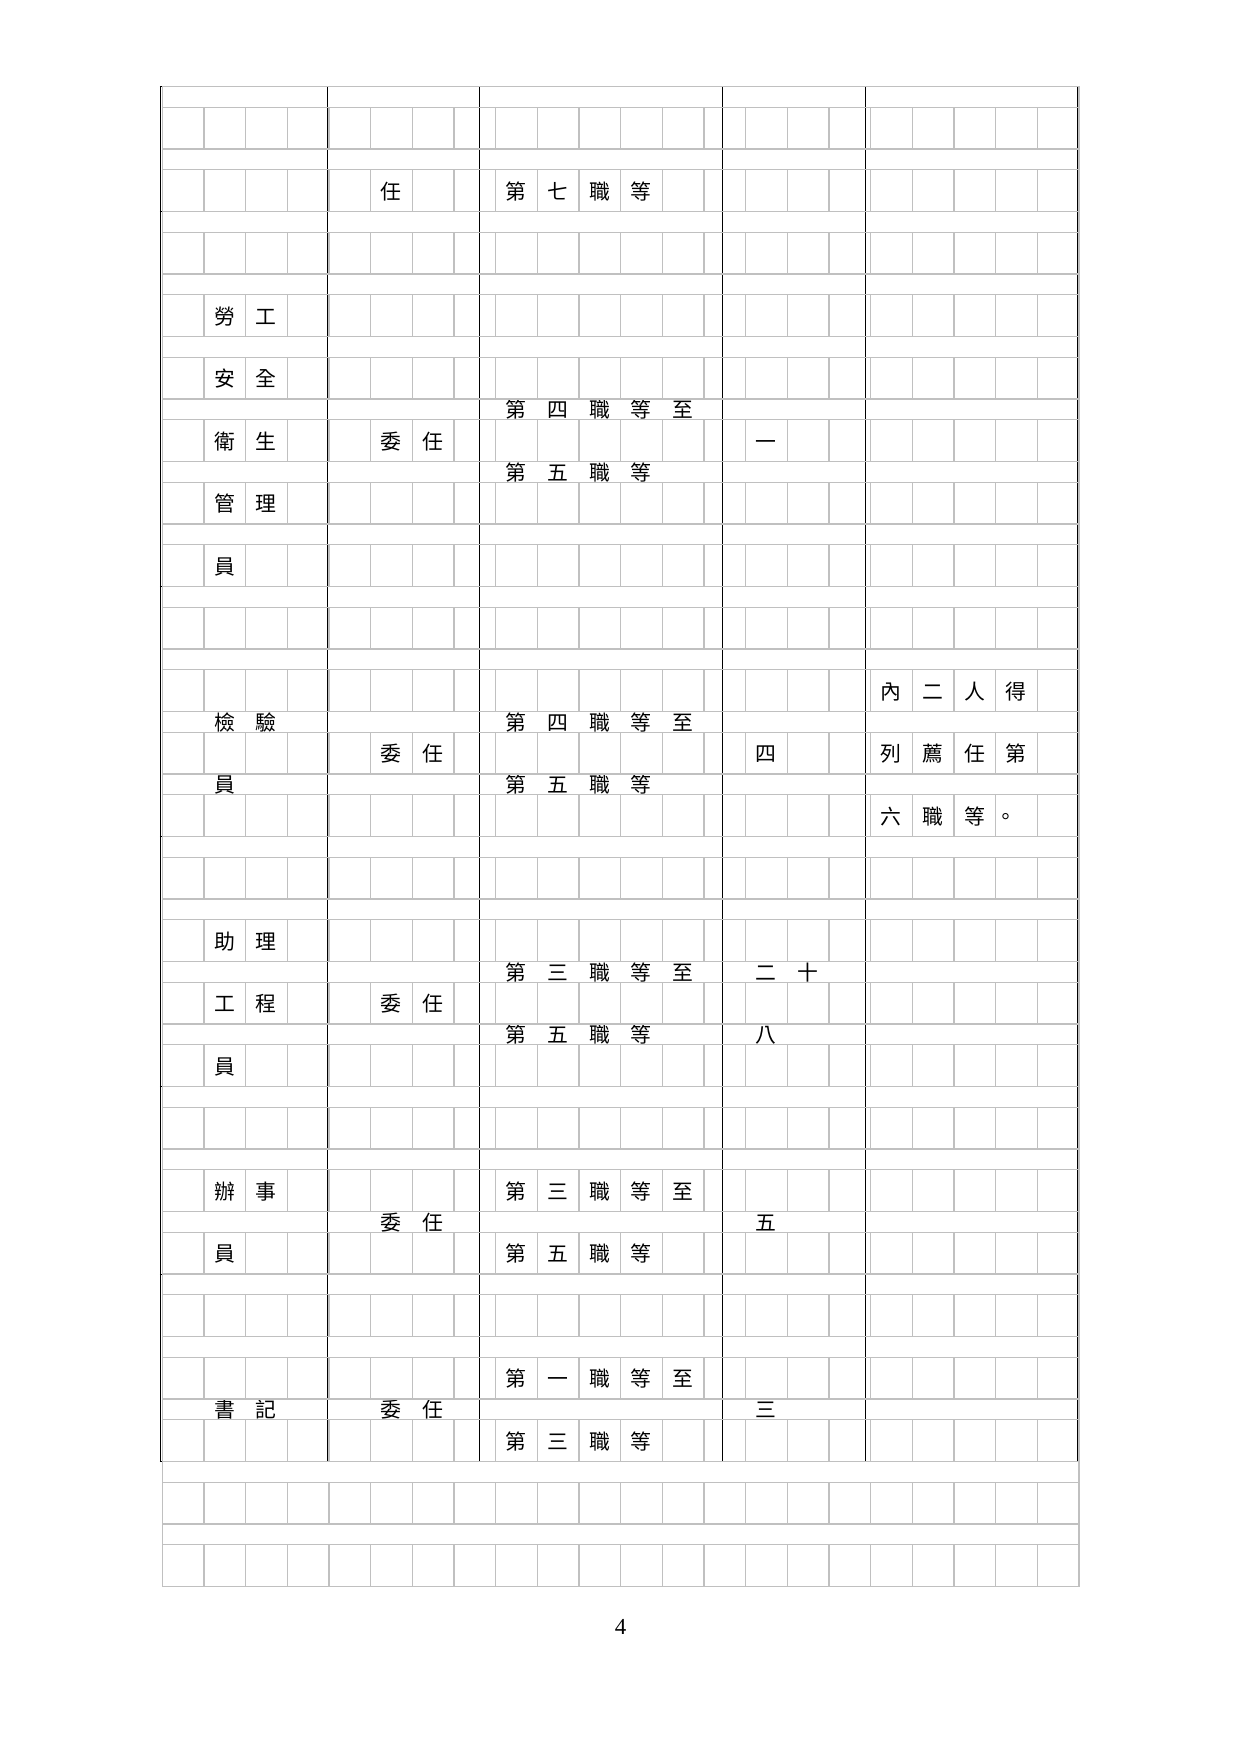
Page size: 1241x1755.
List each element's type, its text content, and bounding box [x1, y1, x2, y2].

table_cell 第三職等至第五職等 [480, 837, 722, 857]
table_cell 第三職等至第五職等 [621, 858, 662, 898]
table_cell [866, 1337, 1077, 1357]
table_cell [663, 170, 703, 211]
table_cell [538, 1295, 578, 1336]
table_cell 委 [371, 983, 412, 1023]
table_cell [866, 1275, 1077, 1294]
table_cell [1038, 858, 1077, 898]
table_cell [788, 1420, 828, 1461]
table_cell [205, 858, 245, 898]
table_cell [913, 1420, 953, 1461]
table_cell [163, 1025, 327, 1044]
table_cell [955, 608, 995, 648]
table_cell 委任 [455, 1358, 479, 1398]
table_cell 工 [205, 983, 245, 1023]
table_cell [723, 1045, 745, 1086]
table_cell 檢驗員 [288, 670, 327, 711]
table_cell [413, 795, 453, 836]
table_cell 檢驗員 [163, 775, 327, 794]
table_cell [913, 1233, 953, 1273]
table_cell 第四職等至第五職等 [663, 233, 703, 273]
table_cell [455, 670, 479, 711]
table_cell [163, 462, 327, 482]
table_cell [705, 1108, 722, 1148]
table_cell [205, 1295, 245, 1336]
table_cell [413, 920, 453, 961]
table_cell [1038, 233, 1077, 273]
table_cell [830, 1170, 865, 1211]
table_cell [205, 108, 245, 148]
table_cell 委任 [330, 1420, 370, 1461]
table_cell [455, 608, 479, 648]
table_cell 第四職等至第五職等 [580, 358, 620, 398]
table_cell 第四職等至第五職等 [663, 545, 703, 586]
table_cell 一 [538, 1358, 578, 1398]
table_cell [866, 1420, 870, 1461]
table_cell 第四職等至第五職等 [605, 462, 722, 482]
table_cell [496, 1108, 537, 1148]
table_cell 委任 [455, 1295, 479, 1336]
table_cell [480, 108, 495, 148]
table_cell 等 [621, 1233, 662, 1273]
table_cell [1038, 795, 1077, 836]
table_cell 檢驗員 [163, 795, 203, 836]
table_cell 第四職等至第五職等 [605, 400, 722, 419]
table_cell [913, 608, 953, 648]
table_cell [723, 733, 745, 773]
table_cell [328, 587, 479, 607]
table_cell [913, 545, 953, 586]
table_cell 第三職等至第五職等 [538, 1045, 578, 1086]
table_cell [1038, 1170, 1077, 1211]
table_cell [163, 920, 203, 961]
table_cell 第三職等至第五職等 [516, 1025, 594, 1044]
table_cell 等 [621, 1358, 662, 1398]
table_cell [866, 545, 870, 586]
table_cell [328, 525, 479, 544]
table_cell 第四職等至第五職等 [480, 608, 495, 648]
table_cell [866, 1212, 1077, 1232]
table_cell [663, 1233, 703, 1273]
table_cell [723, 1087, 865, 1107]
table_cell [621, 108, 662, 148]
table_cell [830, 1108, 865, 1148]
table_cell 第四職等至第五職等 [480, 712, 515, 732]
table_cell [723, 837, 865, 857]
table_cell [871, 358, 912, 398]
table_cell 檢驗員 [288, 795, 327, 836]
table_cell 檢驗員 [288, 608, 327, 648]
table_cell [455, 733, 479, 773]
table_cell 第 [996, 733, 1037, 773]
table_cell 第四職等至第五職等 [621, 483, 662, 523]
table_cell 內 [871, 670, 912, 711]
table_cell [1038, 1108, 1077, 1148]
table_cell 等 [621, 1170, 662, 1211]
table_cell [788, 608, 828, 648]
table_cell [955, 420, 995, 461]
table_cell [746, 920, 787, 961]
table_cell [955, 858, 995, 898]
table_cell [413, 1108, 453, 1148]
table_cell [246, 1233, 287, 1273]
table_cell 第四職等至第五職等 [510, 712, 604, 732]
table_cell [1038, 483, 1077, 523]
table_cell [723, 1108, 745, 1148]
table_cell [580, 1295, 620, 1336]
table_cell 第三職等至第五職等 [580, 1045, 620, 1086]
table_cell 六 [871, 795, 912, 836]
table_cell [746, 983, 787, 1023]
table_cell [163, 170, 203, 211]
table_cell [328, 337, 479, 357]
table_cell [455, 295, 479, 336]
table_cell [328, 962, 479, 982]
table_cell [455, 795, 479, 836]
table_cell [205, 1358, 245, 1398]
table_cell [996, 1045, 1037, 1086]
table_cell [288, 1358, 327, 1398]
table_cell 辦 [205, 1170, 245, 1211]
table_cell [723, 858, 745, 898]
table_cell 委任 [413, 1358, 453, 1398]
table_cell [163, 1337, 327, 1357]
table_cell [866, 1295, 870, 1336]
table_cell 委任 [413, 1420, 453, 1461]
table_cell [371, 1170, 412, 1211]
table_cell 檢驗員 [288, 733, 327, 773]
table_cell 八 [723, 1025, 865, 1044]
table_cell 第四職等至第五職等 [480, 275, 722, 294]
table_cell [996, 108, 1037, 148]
table_cell [723, 1337, 865, 1357]
table_cell 第三職等至第五職等 [496, 920, 537, 961]
table_cell 委任 [371, 1358, 412, 1398]
table_cell 勞 [205, 295, 245, 336]
table_cell [830, 1045, 865, 1086]
table_cell 第四職等至第五職等 [480, 795, 495, 836]
table_cell [723, 525, 865, 544]
table_cell 得 [996, 670, 1037, 711]
table_cell [288, 1295, 327, 1336]
table_cell [330, 1233, 370, 1273]
table_cell 職 [580, 1420, 620, 1461]
table_cell [788, 795, 828, 836]
table_cell 第四職等至第五職等 [621, 420, 662, 461]
table_cell [871, 1358, 912, 1398]
table_cell [913, 1045, 953, 1086]
table_cell 第三職等至第五職等 [480, 920, 495, 961]
table_cell [163, 337, 327, 357]
table_cell [371, 608, 412, 648]
table_cell [413, 858, 453, 898]
table_cell 第三職等至第五職等 [538, 983, 578, 1023]
table_cell 第三職等至第五職等 [705, 1045, 722, 1086]
table_cell [163, 87, 327, 107]
table_cell [480, 1275, 722, 1294]
table_cell [1038, 108, 1077, 148]
table_cell 程 [246, 983, 287, 1023]
table_cell [288, 233, 327, 273]
table_cell [480, 170, 495, 211]
table_cell 第四職等至第五職等 [621, 608, 662, 648]
table_cell 第四職等至第五職等 [538, 795, 578, 836]
table_cell [955, 545, 995, 586]
table_cell [163, 212, 327, 232]
table_cell [866, 1087, 1077, 1107]
table_cell 人 [955, 670, 995, 711]
table_cell [866, 1108, 870, 1148]
table_cell 檢驗員 [246, 795, 287, 836]
table_cell 檢驗員 [205, 733, 245, 773]
table_cell [955, 483, 995, 523]
table_cell [996, 1358, 1037, 1398]
table_cell [830, 545, 865, 586]
table_cell [746, 1233, 787, 1273]
table_cell [746, 1358, 787, 1398]
table_cell 檢驗員 [163, 670, 203, 711]
table_cell [163, 900, 327, 919]
table_cell [330, 920, 370, 961]
table_cell [913, 233, 953, 273]
table_cell 第四職等至第五職等 [480, 775, 515, 794]
table_cell 第四職等至第五職等 [496, 420, 537, 461]
table_cell [866, 983, 870, 1023]
table_cell [746, 483, 787, 523]
table_cell [163, 1295, 203, 1336]
table_cell 第四職等至第五職等 [480, 337, 722, 357]
table_cell [830, 1358, 865, 1398]
table_cell [413, 170, 453, 211]
table_cell [330, 670, 370, 711]
table_cell 第四職等至第五職等 [705, 420, 722, 461]
table_cell [723, 1275, 865, 1294]
table_cell 第 [496, 170, 537, 211]
table_cell 第四職等至第五職等 [480, 233, 495, 273]
table_cell [580, 108, 620, 148]
table_cell [371, 670, 412, 711]
table_cell [455, 1170, 479, 1211]
table_cell [746, 1108, 787, 1148]
table_cell 管 [205, 483, 245, 523]
table_cell 委任 [455, 1420, 479, 1461]
table_cell [1038, 733, 1077, 773]
table_cell 任 [371, 170, 412, 211]
table_cell [328, 775, 479, 794]
table_cell [723, 87, 865, 107]
table_cell 第四職等至第五職等 [496, 483, 537, 523]
table_cell [955, 1108, 995, 1148]
table_cell 第四職等至第五職等 [480, 545, 495, 586]
table_cell [996, 295, 1037, 336]
table_cell [866, 525, 1077, 544]
table_cell 第三職等至第五職等 [496, 858, 537, 898]
table_cell [723, 233, 745, 273]
table_cell [1038, 920, 1077, 961]
table_cell [913, 920, 953, 961]
table_cell 全 [246, 358, 287, 398]
table_cell 五 [538, 1233, 578, 1273]
table_cell [1038, 670, 1077, 711]
table_cell [246, 108, 287, 148]
table_cell [871, 233, 912, 273]
table_cell [538, 1108, 578, 1148]
table_cell [866, 420, 870, 461]
table_cell [955, 920, 995, 961]
table_cell [1038, 545, 1077, 586]
table_cell [723, 1170, 745, 1211]
table_cell [330, 1108, 370, 1148]
table_cell 員 [205, 545, 245, 586]
table_cell [163, 295, 203, 336]
table_cell [246, 1420, 287, 1461]
table_cell 檢驗員 [246, 733, 287, 773]
table_cell 第四職等至第五職等 [496, 733, 537, 773]
table_cell [705, 1170, 722, 1211]
table_cell 第四職等至第五職等 [516, 400, 594, 419]
table_cell [371, 1233, 412, 1273]
table_cell [723, 1420, 745, 1461]
table_cell 等 [621, 1420, 662, 1461]
table_cell [705, 1358, 722, 1398]
table_cell 第四職等至第五職等 [705, 483, 722, 523]
table_cell 三 [538, 1420, 578, 1461]
table_cell 一 [746, 420, 787, 461]
table_cell [705, 170, 722, 211]
table_cell [480, 1337, 722, 1357]
table_cell [830, 1295, 865, 1336]
table_cell 第三職等至第五職等 [580, 920, 620, 961]
table_cell 任 [413, 733, 453, 773]
table_cell [723, 545, 745, 586]
table_cell [866, 1233, 870, 1273]
table_cell [913, 108, 953, 148]
table_cell 第四職等至第五職等 [621, 358, 662, 398]
table_cell 委任 [328, 1275, 479, 1294]
table_cell [871, 545, 912, 586]
table_cell [288, 858, 327, 898]
table_cell [723, 670, 745, 711]
table_cell 第四職等至第五職等 [480, 420, 495, 461]
table_cell [788, 1358, 828, 1398]
table_cell 第三職等至第五職等 [480, 1045, 495, 1086]
table_cell [288, 358, 327, 398]
table_cell 第四職等至第五職等 [705, 358, 722, 398]
table_cell 理 [246, 483, 287, 523]
table_cell [955, 1233, 995, 1273]
table_cell [371, 108, 412, 148]
table_cell 第四職等至第五職等 [580, 483, 620, 523]
table_cell [871, 108, 912, 148]
table_cell [955, 1045, 995, 1086]
table_cell [723, 358, 745, 398]
table_cell 第四職等至第五職等 [480, 670, 495, 711]
table_cell 第四職等至第五職等 [621, 733, 662, 773]
table_cell [480, 1233, 495, 1273]
table_cell [328, 1025, 479, 1044]
table_cell 第四職等至第五職等 [621, 233, 662, 273]
table_cell [955, 295, 995, 336]
table_cell [1038, 983, 1077, 1023]
table_cell [788, 670, 828, 711]
table_cell [1038, 608, 1077, 648]
table_cell [330, 358, 370, 398]
table_cell [621, 1295, 662, 1336]
table_cell [455, 1233, 479, 1273]
table_cell [163, 400, 327, 419]
table_cell [996, 483, 1037, 523]
table_cell [996, 358, 1037, 398]
table_cell [163, 1045, 203, 1086]
table_cell 第四職等至第五職等 [621, 295, 662, 336]
table_cell [480, 1295, 495, 1336]
table_cell [328, 400, 479, 419]
table_cell 第四職等至第五職等 [621, 795, 662, 836]
table_cell 委任 [427, 1400, 479, 1419]
table_cell [723, 462, 865, 482]
table_cell [480, 1358, 495, 1398]
table_cell [413, 233, 453, 273]
table_cell [330, 608, 370, 648]
table_cell 第四職等至第五職等 [705, 733, 722, 773]
table_cell [746, 1045, 787, 1086]
table_cell [1038, 170, 1077, 211]
table_cell 三 [538, 1170, 578, 1211]
table_cell [788, 733, 828, 773]
table_cell 第四職等至第五職等 [705, 608, 722, 648]
table_cell 第三職等至第五職等 [705, 983, 722, 1023]
table_cell 檢驗員 [246, 608, 287, 648]
table_cell [328, 712, 479, 732]
table_cell [830, 420, 865, 461]
table_cell [455, 983, 479, 1023]
table_cell [996, 1108, 1037, 1148]
table_cell [163, 483, 203, 523]
table_cell [866, 108, 870, 148]
table_cell [205, 1420, 245, 1461]
table_cell [723, 1295, 745, 1336]
table_cell [996, 920, 1037, 961]
table_cell 第四職等至第五職等 [538, 670, 578, 711]
table_cell [871, 920, 912, 961]
table_cell [996, 608, 1037, 648]
table_cell 第四職等至第五職等 [580, 420, 620, 461]
table_cell [788, 295, 828, 336]
table_cell [480, 87, 722, 107]
table_cell 職 [913, 795, 953, 836]
table_cell 第四職等至第五職等 [538, 233, 578, 273]
table_cell 事 [246, 1170, 287, 1211]
table_cell [288, 1170, 327, 1211]
table_cell [288, 170, 327, 211]
table_cell [871, 1295, 912, 1336]
table_cell 第四職等至第五職等 [580, 733, 620, 773]
table_cell 委任 [413, 1295, 453, 1336]
table_cell [480, 1420, 495, 1461]
table_cell 檢驗員 [163, 733, 203, 773]
table_cell [371, 233, 412, 273]
table_cell [480, 1150, 722, 1169]
table_cell [866, 1150, 1077, 1169]
table_cell [1038, 358, 1077, 398]
table_cell 第四職等至第五職等 [663, 483, 703, 523]
table_cell 第四職等至第五職等 [496, 670, 537, 711]
table_cell [205, 1108, 245, 1148]
table_cell [496, 1295, 537, 1336]
table_cell [288, 483, 327, 523]
table_cell [330, 858, 370, 898]
table_cell 第四職等至第五職等 [705, 795, 722, 836]
table_cell [866, 212, 1077, 232]
table_cell [788, 420, 828, 461]
table_cell [788, 983, 828, 1023]
table_cell 第四職等至第五職等 [663, 358, 703, 398]
table_cell 第四職等至第五職等 [705, 670, 722, 711]
table_cell 七 [538, 170, 578, 211]
table_cell 第四職等至第五職等 [480, 212, 722, 232]
table_cell 第三職等至第五職等 [496, 1045, 537, 1086]
table_cell 檢驗員 [205, 795, 245, 836]
table_cell [788, 1108, 828, 1148]
table_cell 檢驗員 [246, 670, 287, 711]
table_cell 第四職等至第五職等 [538, 358, 578, 398]
table_cell [163, 1212, 327, 1232]
table_cell [288, 1233, 327, 1273]
table_cell [723, 900, 865, 919]
table_cell 檢驗員 [163, 650, 327, 669]
table_cell [830, 358, 865, 398]
table_cell [788, 233, 828, 273]
table_cell [288, 1045, 327, 1086]
table_cell [996, 233, 1037, 273]
table_cell [163, 1108, 203, 1148]
table_cell 第四職等至第五職等 [538, 295, 578, 336]
table_cell [205, 170, 245, 211]
table_cell [871, 858, 912, 898]
table_cell [830, 108, 865, 148]
table_cell 檢驗員 [163, 587, 327, 607]
table_cell 第四職等至第五職等 [480, 650, 722, 669]
table_cell [1038, 1358, 1077, 1398]
table_cell [723, 650, 865, 669]
table_cell [328, 900, 479, 919]
table_cell [205, 233, 245, 273]
table_cell [413, 295, 453, 336]
table_cell [830, 983, 865, 1023]
table_cell [830, 858, 865, 898]
table_cell 第四職等至第五職等 [580, 608, 620, 648]
table_cell 第四職等至第五職等 [621, 670, 662, 711]
table_cell 委任 [330, 1295, 370, 1336]
table_cell 第四職等至第五職等 [496, 358, 537, 398]
table_cell [871, 170, 912, 211]
table_cell 員 [205, 1233, 245, 1273]
table_cell 第四職等至第五職等 [480, 295, 495, 336]
table_cell [866, 483, 870, 523]
table_cell 第三職等至第五職等 [480, 983, 495, 1023]
table_cell [163, 525, 327, 544]
table_cell 第四職等至第五職等 [480, 733, 495, 773]
table_cell [788, 1233, 828, 1273]
table_cell 任 [413, 983, 453, 1023]
table_cell [866, 233, 870, 273]
table_cell [371, 358, 412, 398]
table_cell [663, 1108, 703, 1148]
table_cell [746, 670, 787, 711]
table_cell [913, 1108, 953, 1148]
table_cell [913, 483, 953, 523]
table_cell [913, 1170, 953, 1211]
table_cell [371, 295, 412, 336]
table_cell [871, 608, 912, 648]
table_cell [480, 1108, 495, 1148]
table_cell [913, 170, 953, 211]
table_cell [371, 795, 412, 836]
table_cell 第三職等至第五職等 [580, 858, 620, 898]
table_cell [788, 170, 828, 211]
table_cell [288, 108, 327, 148]
table_cell [913, 858, 953, 898]
table_cell 第四職等至第五職等 [580, 295, 620, 336]
table_cell 第三職等至第五職等 [605, 1025, 722, 1044]
table_cell [1038, 295, 1077, 336]
table_cell [1038, 1045, 1077, 1086]
table_cell 第四職等至第五職等 [580, 233, 620, 273]
table_cell 二十 [723, 962, 865, 982]
table_cell [163, 358, 203, 398]
table_cell [955, 170, 995, 211]
table_cell [330, 733, 370, 773]
table_cell 第四職等至第五職等 [580, 670, 620, 711]
table_cell [538, 108, 578, 148]
table_cell 第四職等至第五職等 [496, 295, 537, 336]
table_cell [480, 1087, 722, 1107]
table_cell [163, 1150, 327, 1169]
table_cell [871, 1170, 912, 1211]
table_cell [288, 983, 327, 1023]
table_cell [705, 1420, 722, 1461]
table_cell [371, 1045, 412, 1086]
table_cell [955, 108, 995, 148]
table_cell [746, 170, 787, 211]
table_cell [788, 1045, 828, 1086]
table_cell [330, 295, 370, 336]
table_cell 第四職等至第五職等 [538, 420, 578, 461]
table_cell [455, 420, 479, 461]
table_cell 第四職等至第五職等 [705, 295, 722, 336]
table_cell [913, 295, 953, 336]
table_cell [913, 1295, 953, 1336]
table_cell [328, 650, 479, 669]
table_cell [723, 983, 745, 1023]
table_cell [480, 150, 722, 169]
table_cell [830, 295, 865, 336]
table_cell [788, 483, 828, 523]
table_cell [580, 1108, 620, 1148]
table_cell 第四職等至第五職等 [705, 545, 722, 586]
table_cell 委 [371, 733, 412, 773]
table_cell [1038, 420, 1077, 461]
table_cell 第四職等至第五職等 [663, 608, 703, 648]
table_cell 職 [580, 170, 620, 211]
table_cell [788, 1170, 828, 1211]
table_cell [723, 608, 745, 648]
table_cell [455, 170, 479, 211]
table_cell 第四職等至第五職等 [605, 712, 722, 732]
table_cell [955, 1358, 995, 1398]
table_cell [866, 900, 1077, 919]
table_cell 第四職等至第五職等 [480, 400, 515, 419]
table_cell [330, 108, 370, 148]
table_cell [163, 1087, 327, 1107]
table_cell 第四職等至第五職等 [496, 233, 537, 273]
table_cell [866, 337, 1077, 357]
table_cell [328, 87, 479, 107]
table_cell [866, 1400, 1077, 1419]
table_cell [330, 1045, 370, 1086]
table_cell [955, 1295, 995, 1336]
table_cell [163, 1275, 327, 1294]
table_cell [871, 1108, 912, 1148]
table_cell 委 [371, 420, 412, 461]
table_cell [866, 837, 1077, 857]
table_cell 第三職等至第五職等 [663, 858, 703, 898]
table_cell 第 [496, 1233, 537, 1273]
table_cell [788, 545, 828, 586]
table_cell 工 [246, 295, 287, 336]
table_cell [788, 858, 828, 898]
table_cell 四 [746, 733, 787, 773]
table_cell [788, 108, 828, 148]
table_cell [455, 1045, 479, 1086]
table_cell 員 [205, 1045, 245, 1086]
table_cell 委任 [328, 1212, 479, 1232]
table_cell [663, 108, 703, 148]
table_cell 第三職等至第五職等 [621, 920, 662, 961]
table_cell [723, 1233, 745, 1273]
table_cell [996, 983, 1037, 1023]
table_cell [163, 1170, 203, 1211]
table_cell [663, 1295, 703, 1336]
table_cell [288, 545, 327, 586]
table_cell 第三職等至第五職等 [663, 1045, 703, 1086]
table_cell [955, 1170, 995, 1211]
table_cell 第四職等至第五職等 [663, 733, 703, 773]
table_cell [455, 1108, 479, 1148]
table_cell [455, 920, 479, 961]
table_cell [330, 420, 370, 461]
table_cell [163, 983, 203, 1023]
table_cell 第四職等至第五職等 [580, 795, 620, 836]
table_cell [413, 358, 453, 398]
table_cell [788, 1295, 828, 1336]
table_cell [723, 400, 865, 419]
table_cell [723, 483, 745, 523]
table_cell 第三職等至第五職等 [510, 962, 604, 982]
table_cell [913, 358, 953, 398]
table_cell [723, 337, 865, 357]
table_cell [746, 545, 787, 586]
table_cell 第四職等至第五職等 [510, 462, 604, 482]
table_cell [705, 1233, 722, 1273]
table_cell [866, 712, 1077, 732]
table_cell 第 [496, 1358, 537, 1398]
table_cell [288, 295, 327, 336]
table_cell 第四職等至第五職等 [496, 545, 537, 586]
table_cell 第三職等至第五職等 [480, 858, 495, 898]
table_cell 等 [621, 170, 662, 211]
table_cell [246, 858, 287, 898]
table_cell [746, 233, 787, 273]
table_cell 第四職等至第五職等 [516, 775, 594, 794]
table_cell [913, 1358, 953, 1398]
table_cell 第三職等至第五職等 [480, 962, 515, 982]
table_cell 第四職等至第五職等 [663, 295, 703, 336]
table_cell [621, 1108, 662, 1148]
table_cell [163, 1420, 203, 1461]
table_cell 理 [246, 920, 287, 961]
table_cell [163, 150, 327, 169]
table_cell [996, 545, 1037, 586]
table_cell [413, 545, 453, 586]
table_cell 第三職等至第五職等 [538, 920, 578, 961]
table_cell [455, 483, 479, 523]
table_cell [723, 795, 745, 836]
table_cell [746, 608, 787, 648]
table_cell [866, 275, 1077, 294]
table_cell [246, 1045, 287, 1086]
table_cell [746, 1295, 787, 1336]
table_cell 第四職等至第五職等 [538, 483, 578, 523]
table_cell [480, 1212, 722, 1232]
table_cell [246, 1108, 287, 1148]
table_cell [830, 608, 865, 648]
table_cell 第四職等至第五職等 [496, 795, 537, 836]
table_cell 第四職等至第五職等 [538, 608, 578, 648]
table_cell 第三職等至第五職等 [621, 983, 662, 1023]
table_cell [330, 795, 370, 836]
table_cell [163, 1358, 203, 1398]
table_cell [163, 275, 327, 294]
table_cell 第四職等至第五職等 [538, 733, 578, 773]
table_cell [723, 295, 745, 336]
table_cell 第三職等至第五職等 [480, 900, 722, 919]
table_cell [413, 483, 453, 523]
table_cell [830, 733, 865, 773]
table_cell [246, 1358, 287, 1398]
table_cell [455, 858, 479, 898]
table_cell [330, 483, 370, 523]
table_cell 列 [871, 733, 912, 773]
table_cell [866, 1358, 870, 1398]
table_cell 衛 [205, 420, 245, 461]
table_cell [371, 545, 412, 586]
table_cell [723, 587, 865, 607]
table_cell 第四職等至第五職等 [480, 483, 495, 523]
table_cell 第四職等至第五職等 [621, 545, 662, 586]
table_cell [955, 358, 995, 398]
table_cell [723, 1358, 745, 1398]
table_cell [371, 483, 412, 523]
table_cell 助 [205, 920, 245, 961]
table_cell [723, 712, 865, 732]
table_cell [996, 858, 1037, 898]
table_cell [866, 1025, 1077, 1044]
table_cell 五 [723, 1212, 865, 1232]
table_cell [866, 650, 1077, 669]
table_cell 第四職等至第五職等 [580, 545, 620, 586]
table_cell 職 [580, 1358, 620, 1398]
table_cell [913, 983, 953, 1023]
table_cell [866, 358, 870, 398]
table_cell [913, 420, 953, 461]
table_cell [455, 108, 479, 148]
table_cell 三 [723, 1400, 865, 1419]
table_cell [830, 920, 865, 961]
table_cell [746, 795, 787, 836]
table_cell 第四職等至第五職等 [480, 525, 722, 544]
table_cell [830, 795, 865, 836]
table_cell 委任 [328, 1337, 479, 1357]
table_cell [413, 1170, 453, 1211]
table_cell [830, 1233, 865, 1273]
table_cell [1038, 1233, 1077, 1273]
table_cell [866, 400, 1077, 419]
table_cell [830, 483, 865, 523]
table_cell [788, 920, 828, 961]
table_cell [371, 920, 412, 961]
table_cell [413, 108, 453, 148]
table_cell [328, 837, 479, 857]
table_cell [871, 983, 912, 1023]
table_cell 委任 [328, 1400, 428, 1419]
table_cell [996, 1170, 1037, 1211]
table_cell [723, 108, 745, 148]
table_cell [413, 670, 453, 711]
table_cell [455, 545, 479, 586]
table_cell [723, 920, 745, 961]
table_cell [163, 1233, 203, 1273]
table_cell [723, 150, 865, 169]
table_cell [996, 1420, 1037, 1461]
table_cell 二 [913, 670, 953, 711]
table_cell 檢驗員 [205, 608, 245, 648]
table_cell [246, 1295, 287, 1336]
table_cell 生 [246, 420, 287, 461]
table_cell 至 [663, 1170, 703, 1211]
table_cell [1038, 1295, 1077, 1336]
table_cell 檢驗員 [219, 712, 327, 732]
table_cell 職 [580, 1233, 620, 1273]
table_cell [288, 420, 327, 461]
table_cell 第四職等至第五職等 [663, 670, 703, 711]
table_cell [996, 1233, 1037, 1273]
table_cell [871, 295, 912, 336]
table_cell [866, 170, 870, 211]
table_cell 第四職等至第五職等 [705, 233, 722, 273]
table_cell [871, 483, 912, 523]
table_cell [705, 1295, 722, 1336]
table_cell [746, 858, 787, 898]
table_cell 第三職等至第五職等 [496, 983, 537, 1023]
table_cell [723, 1150, 865, 1169]
table_cell [328, 212, 479, 232]
table_cell [496, 108, 537, 148]
table_cell 任 [413, 420, 453, 461]
table_cell [830, 170, 865, 211]
table_cell [371, 1108, 412, 1148]
table_cell [288, 1108, 327, 1148]
table_cell [163, 962, 327, 982]
table_cell [871, 1420, 912, 1461]
table_cell 第四職等至第五職等 [663, 795, 703, 836]
table_cell [480, 1400, 722, 1419]
table_cell [746, 358, 787, 398]
table_cell [866, 962, 1077, 982]
table_cell [746, 1420, 787, 1461]
table_cell 第 [496, 1420, 537, 1461]
table_cell 第四職等至第五職等 [480, 587, 722, 607]
table_cell [246, 233, 287, 273]
table_cell 第三職等至第五職等 [605, 962, 722, 982]
table_cell [866, 775, 1077, 794]
table_cell [746, 295, 787, 336]
table_cell [723, 212, 865, 232]
table_cell 第四職等至第五職等 [663, 420, 703, 461]
table_cell [371, 858, 412, 898]
table_cell 第四職等至第五職等 [480, 462, 515, 482]
table_cell 第三職等至第五職等 [705, 858, 722, 898]
table_cell [163, 420, 203, 461]
table_cell [163, 545, 203, 586]
table_cell [866, 87, 1077, 107]
table_cell 。 [996, 795, 1037, 836]
table_cell 委任 [371, 1295, 412, 1336]
table_cell 第四職等至第五職等 [496, 608, 537, 648]
table_cell [330, 545, 370, 586]
table_cell [413, 608, 453, 648]
table_cell [996, 420, 1037, 461]
table_cell [288, 920, 327, 961]
table_cell 第四職等至第五職等 [480, 358, 495, 398]
table_cell [866, 1170, 870, 1211]
table_cell [830, 1420, 865, 1461]
table_cell [328, 1150, 479, 1169]
table_cell [723, 170, 745, 211]
table_cell [830, 233, 865, 273]
table_cell [413, 1045, 453, 1086]
table_cell [328, 462, 479, 482]
table_cell 薦 [913, 733, 953, 773]
table_cell [413, 1233, 453, 1273]
table_cell 檢驗員 [163, 608, 203, 648]
table_cell 至 [663, 1358, 703, 1398]
table_cell [455, 358, 479, 398]
table_cell [746, 1170, 787, 1211]
table_cell 檢驗員 [217, 790, 232, 794]
table_cell [328, 150, 479, 169]
table_cell [455, 233, 479, 273]
table_cell [866, 858, 870, 898]
table_cell [480, 1170, 495, 1211]
table_cell 檢驗員 [163, 712, 218, 732]
table_cell 職 [580, 1170, 620, 1211]
table_cell [663, 1420, 703, 1461]
table_cell [330, 170, 370, 211]
table_cell [328, 275, 479, 294]
table_cell [246, 545, 287, 586]
table_cell 第三職等至第五職等 [538, 858, 578, 898]
table_cell [330, 1170, 370, 1211]
table_cell [996, 1295, 1037, 1336]
table_cell [705, 108, 722, 148]
table_cell [955, 233, 995, 273]
table_cell [723, 275, 865, 294]
table_cell 委任 [330, 1358, 370, 1398]
table_cell [1038, 1420, 1077, 1461]
table_cell [866, 462, 1077, 482]
table_cell [871, 420, 912, 461]
table_cell [330, 233, 370, 273]
table_cell 第 [496, 1170, 537, 1211]
table_cell [246, 170, 287, 211]
table_cell [866, 150, 1077, 169]
table_cell [328, 1087, 479, 1107]
table_cell 等 [955, 795, 995, 836]
table_cell 第四職等至第五職等 [605, 775, 722, 794]
table_cell 第三職等至第五職等 [705, 920, 722, 961]
table_cell [288, 1420, 327, 1461]
table_cell 第三職等至第五職等 [621, 1045, 662, 1086]
table_cell [723, 775, 865, 794]
table_cell [746, 108, 787, 148]
table_cell 任 [955, 733, 995, 773]
table_cell [830, 670, 865, 711]
table_cell [955, 1420, 995, 1461]
table_cell 書記 [163, 1400, 327, 1419]
table_cell 第三職等至第五職等 [663, 983, 703, 1023]
table_cell 第三職等至第五職等 [580, 983, 620, 1023]
table_cell [955, 983, 995, 1023]
table_cell [996, 170, 1037, 211]
table_cell [866, 295, 870, 336]
table_cell 第三職等至第五職等 [480, 1025, 515, 1044]
table_cell [723, 420, 745, 461]
table_cell [163, 108, 203, 148]
table_cell 第四職等至第五職等 [538, 545, 578, 586]
table_cell [871, 1233, 912, 1273]
table_cell [163, 837, 327, 857]
table_cell [866, 587, 1077, 607]
table_cell [330, 983, 370, 1023]
table_cell [871, 1045, 912, 1086]
table_cell 第三職等至第五職等 [663, 920, 703, 961]
table_cell [866, 1045, 870, 1086]
table_cell 檢驗員 [205, 670, 245, 711]
table_cell [788, 358, 828, 398]
table_cell 委任 [371, 1420, 412, 1461]
table_cell [866, 920, 870, 961]
table_cell 安 [205, 358, 245, 398]
table_cell [163, 233, 203, 273]
table_cell [163, 858, 203, 898]
